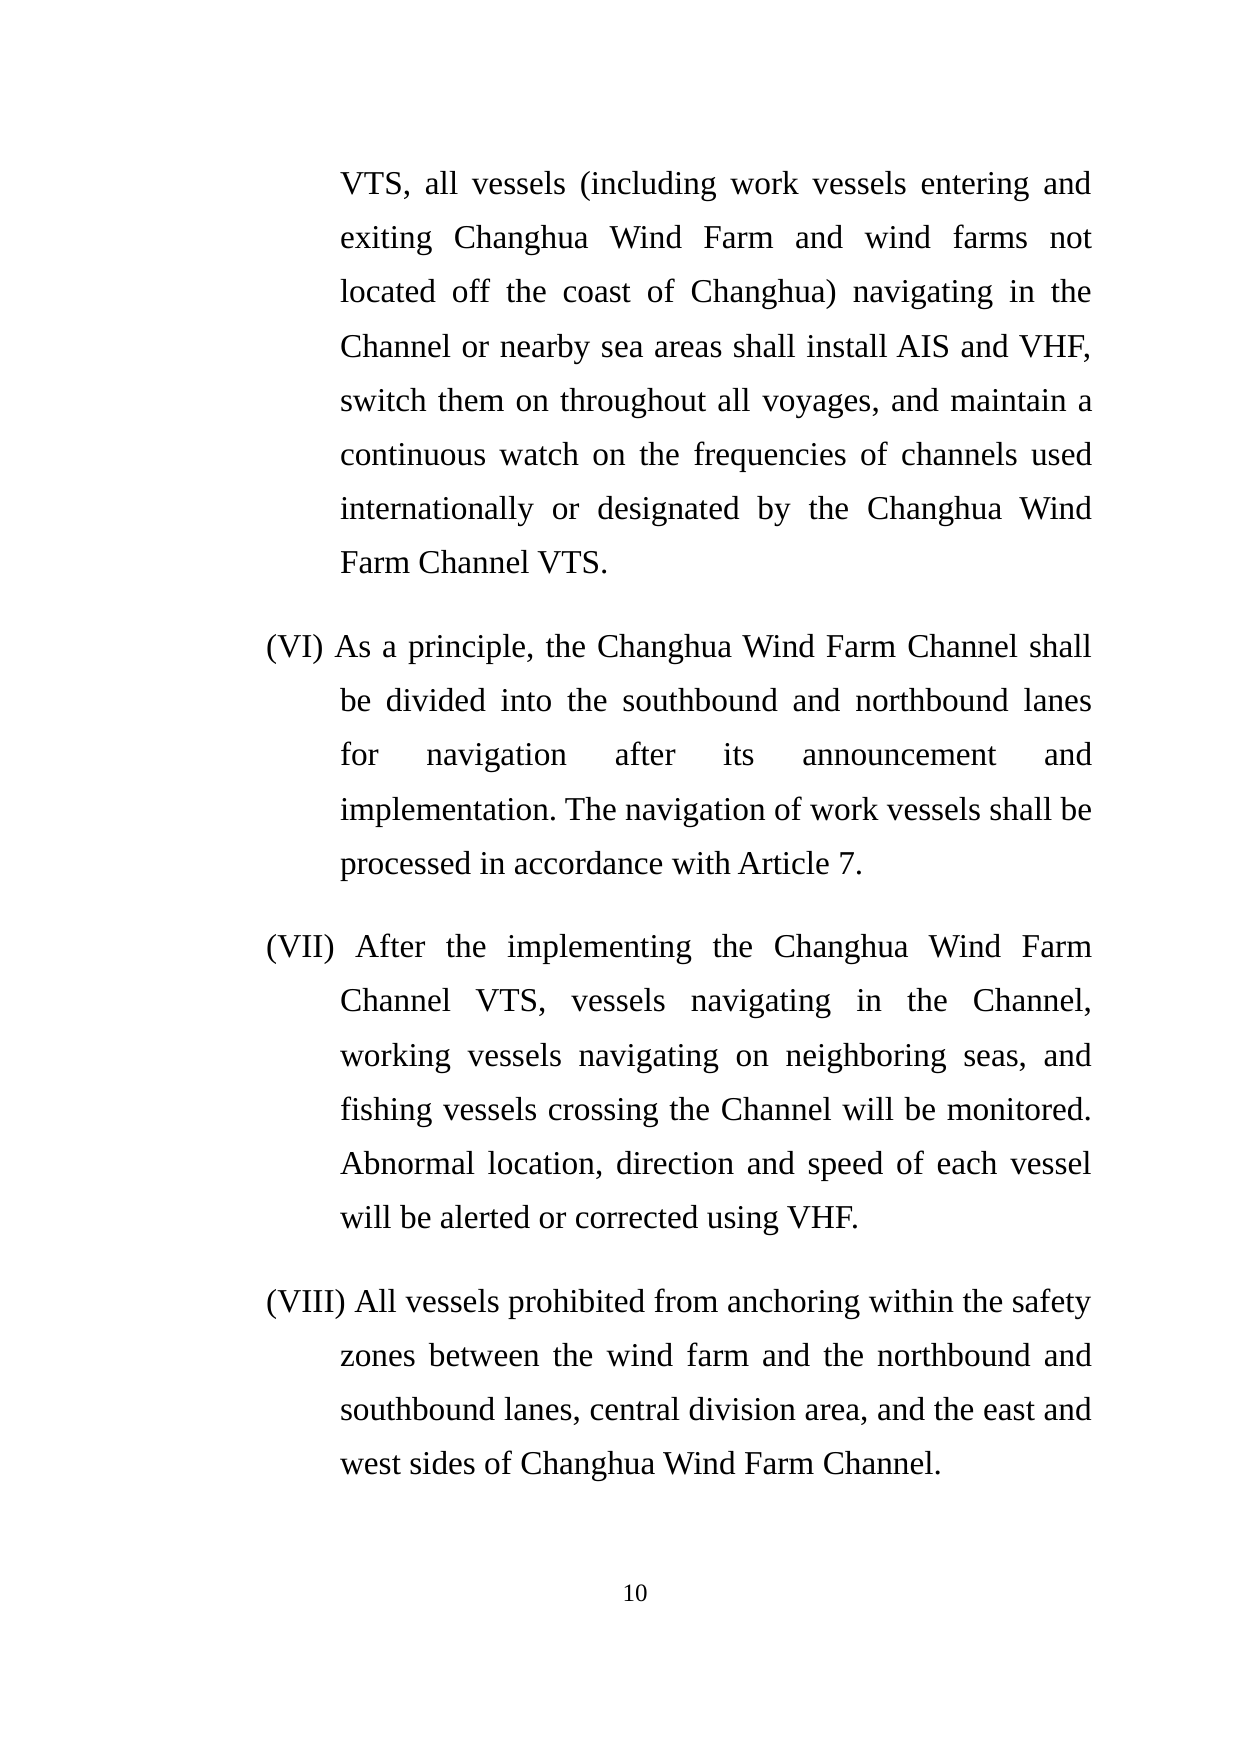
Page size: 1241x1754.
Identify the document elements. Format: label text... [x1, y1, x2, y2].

text VTS, all vessels (including work vessels entering and exiting Changhua Wind Farm and wind farms not located off the coast of Changhua) navigating in the Channel or nearby sea areas shall install AIS and VHF, switch them on throughout all voyages, and maintain a continuous watch on the frequencies of channels used internationally or designated by the Changhua Wind Farm Channel VTS. [266, 148, 1093, 581]
text (VII) After the implementing the Changhua Wind Farm Channel VTS, vessels navigating in the Channel, working vessels navigating on neighboring seas, and fishing vessels crossing the Channel will be monitored. Abnormal location, direction and speed of each vessel will be alerted or corrected using VHF. [266, 911, 1093, 1236]
text (VIII) All vessels prohibited from anchoring within the safety zones between the wind farm and the northbound and southbound lanes, central division area, and the east and west sides of Changhua Wind Farm Channel. [266, 1265, 1093, 1482]
text (VI) As a principle, the Changhua Wind Farm Channel shall be divided into the southbound and northbound lanes for navigation after its announcement and implementation. The navigation of work vessels shall be processed in accordance with Article 7. [266, 610, 1093, 881]
